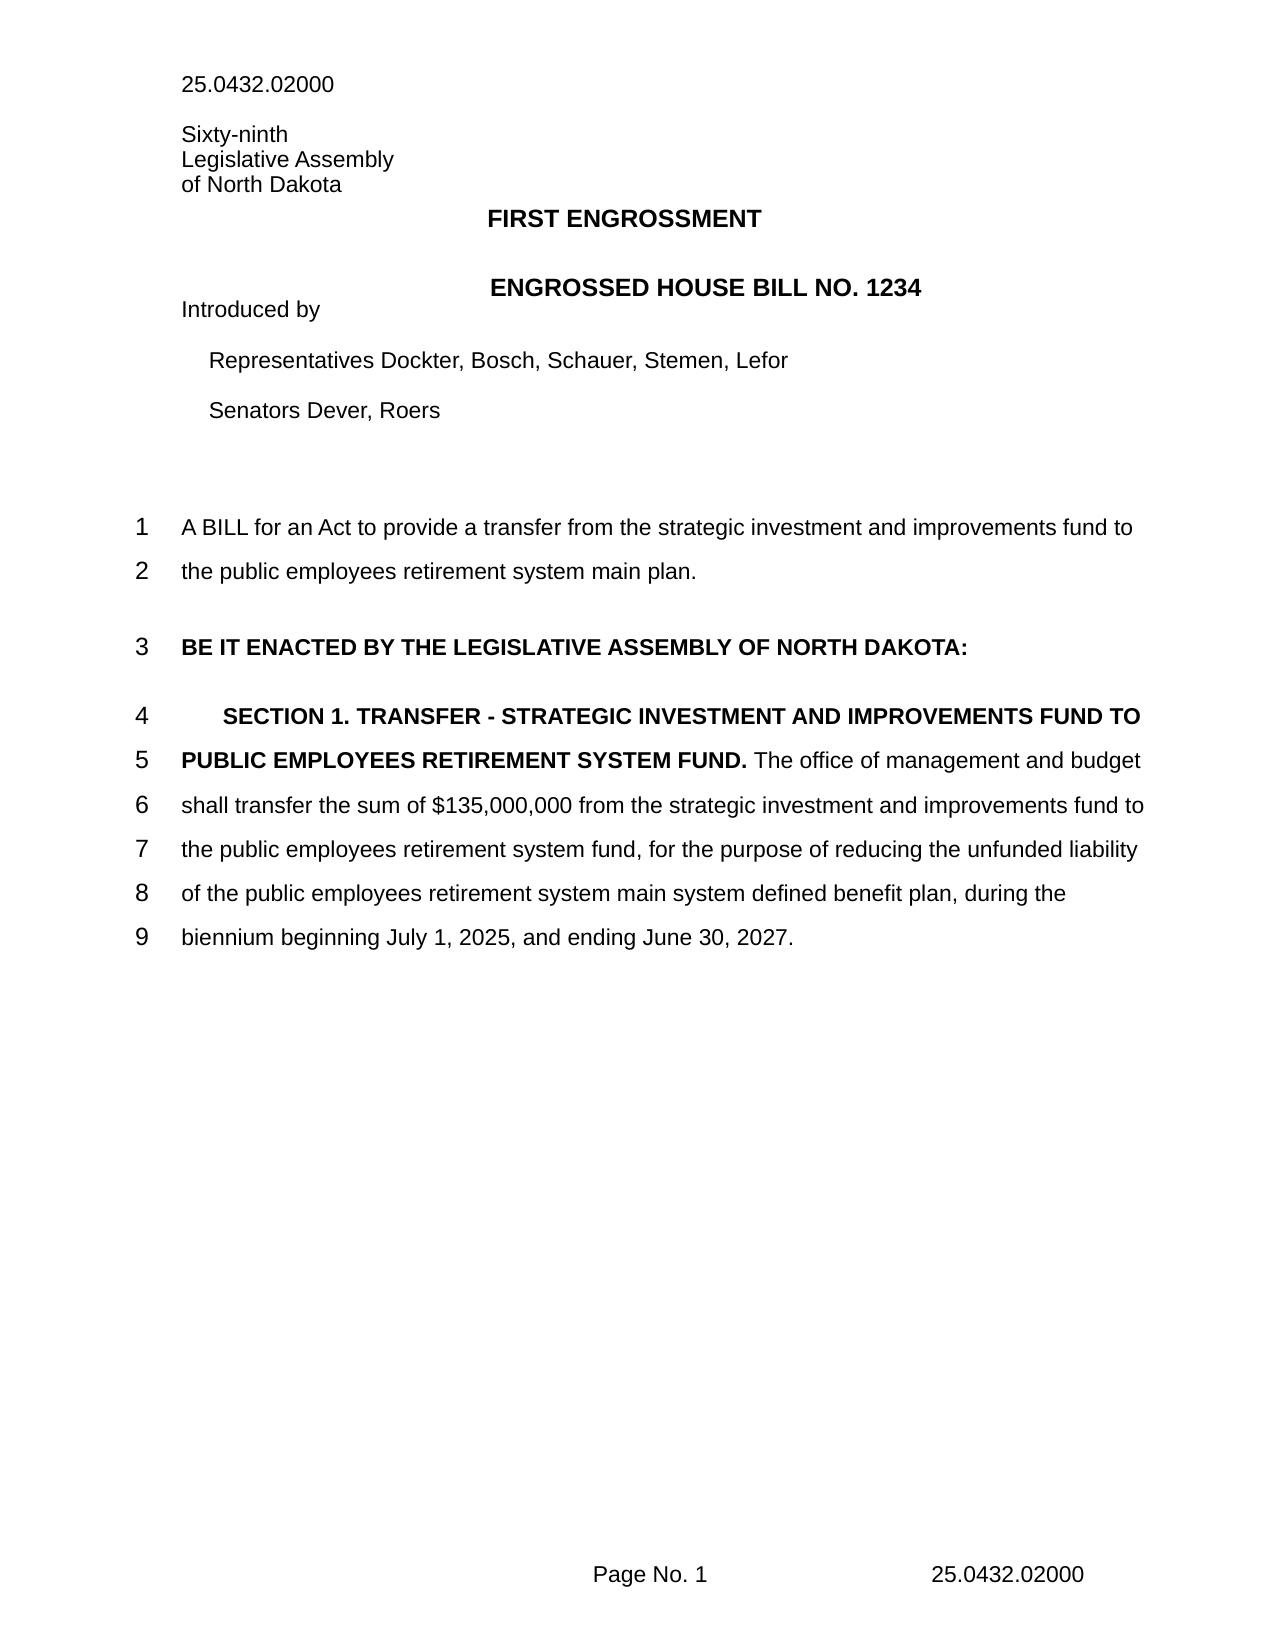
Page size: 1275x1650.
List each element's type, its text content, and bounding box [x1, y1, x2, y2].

text SECTION 1. TRANSFER - STRATEGIC INVESTMENT AND IMPROVEMENTS FUND TO PUBLIC EMPLOYEES RETIREMENT SYSTEM FUND. The office of management and budget shall transfer the sum of $135,000,000 from the strategic investment and improvements fund to the public employees retirement system fund, for the purpose of reducing the unfunded liability of the public employees retirement system main system defined benefit plan, during the biennium beginning July 1, 2025, and ending June 30, 2027. [181, 689, 1154, 955]
title ENGROSSED House BILL NO. 1234 [490, 272, 921, 301]
text of North Dakota [181, 173, 1154, 198]
title A BILL for an Act to provide a transfer from the strategic investment and improvements fund to the public employees retirement system main plan. [181, 500, 1154, 588]
text BE IT ENACTED BY THE LEGISLATIVE ASSEMBLY OF NORTH DAKOTA: [181, 620, 1154, 664]
text Sixty-ninth [181, 123, 1154, 148]
text Representatives Dockter, Bosch, Schauer, Stemen, Lefor [208, 350, 1154, 373]
text Introduced by [181, 298, 1154, 323]
text Senators Dever, Roers [208, 400, 1154, 423]
title FIRST ENGROSSMENT [487, 206, 762, 233]
text 25.0432.02000 [181, 73, 1154, 98]
text Legislative Assembly [181, 148, 1154, 173]
